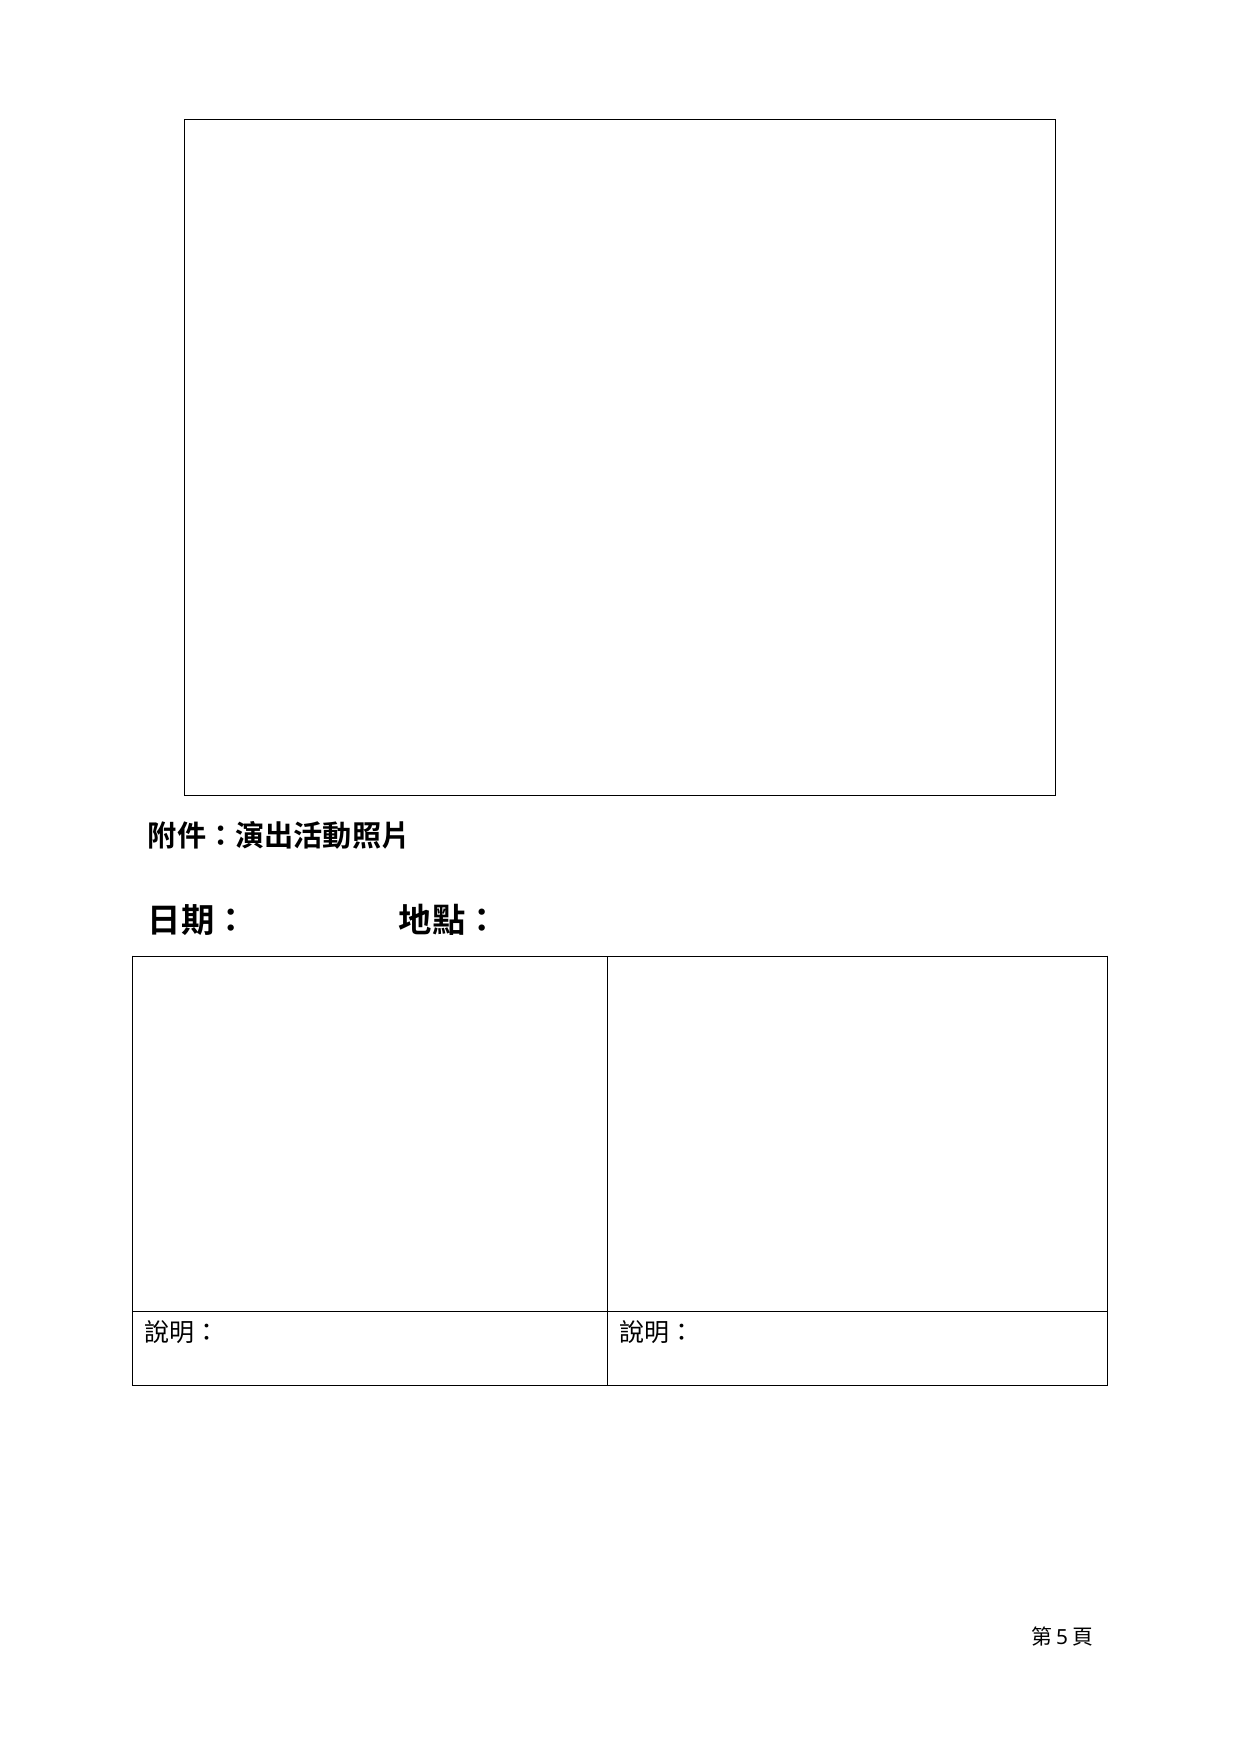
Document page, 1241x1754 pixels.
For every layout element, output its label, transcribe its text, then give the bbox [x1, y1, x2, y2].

table_cell 說明： [133, 1312, 607, 1385]
table_cell 說明： [608, 1312, 1107, 1385]
text 日期： 地點： [148, 881, 1092, 956]
table_header [133, 957, 607, 1311]
table_cell [185, 120, 1055, 795]
table_header [608, 957, 1107, 1311]
text 附件：演出活動照片 [148, 796, 1092, 871]
